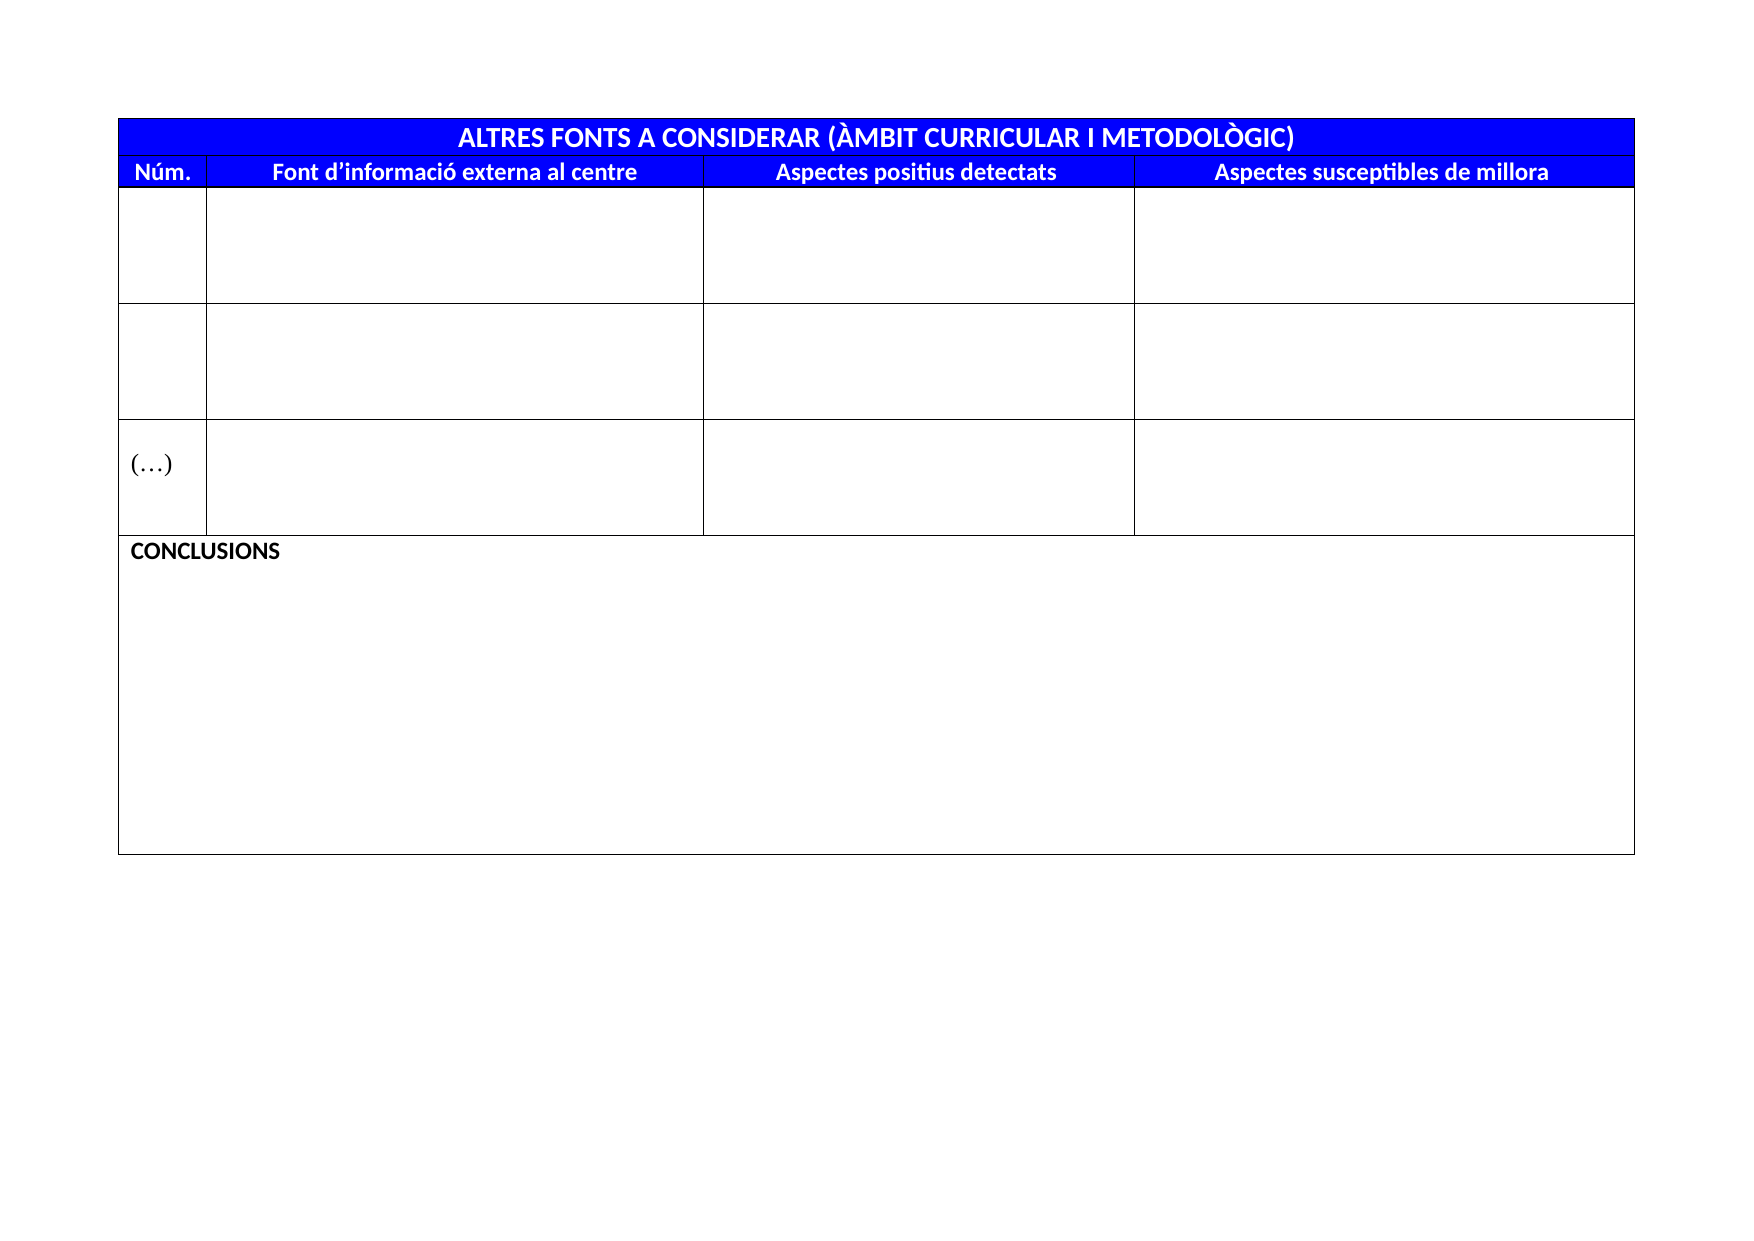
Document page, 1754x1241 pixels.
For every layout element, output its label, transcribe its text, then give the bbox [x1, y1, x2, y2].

table_cell [704, 420, 1134, 534]
table_cell [119, 188, 206, 302]
table_cell [119, 304, 206, 418]
table_cell [704, 188, 1134, 302]
table_cell [207, 188, 703, 302]
table_cell (…) [119, 420, 206, 534]
table_cell [1135, 304, 1634, 418]
table_cell Font d’informació externa al centre [207, 156, 703, 186]
table_cell [1135, 420, 1634, 534]
table_cell Aspectes positius detectats [704, 156, 1134, 186]
table_cell [207, 420, 703, 534]
table_cell [1135, 188, 1634, 302]
table_cell [207, 304, 703, 418]
table_cell CONCLUSIONS [119, 536, 1634, 853]
table_cell Aspectes susceptibles de millora [1135, 156, 1634, 186]
table_cell [704, 304, 1134, 418]
table_header ALTRES FONTS A CONSIDERAR (ÀMBIT CURRICULAR I METODOLÒGIC) [119, 119, 1634, 155]
table_cell Núm. [119, 156, 206, 186]
